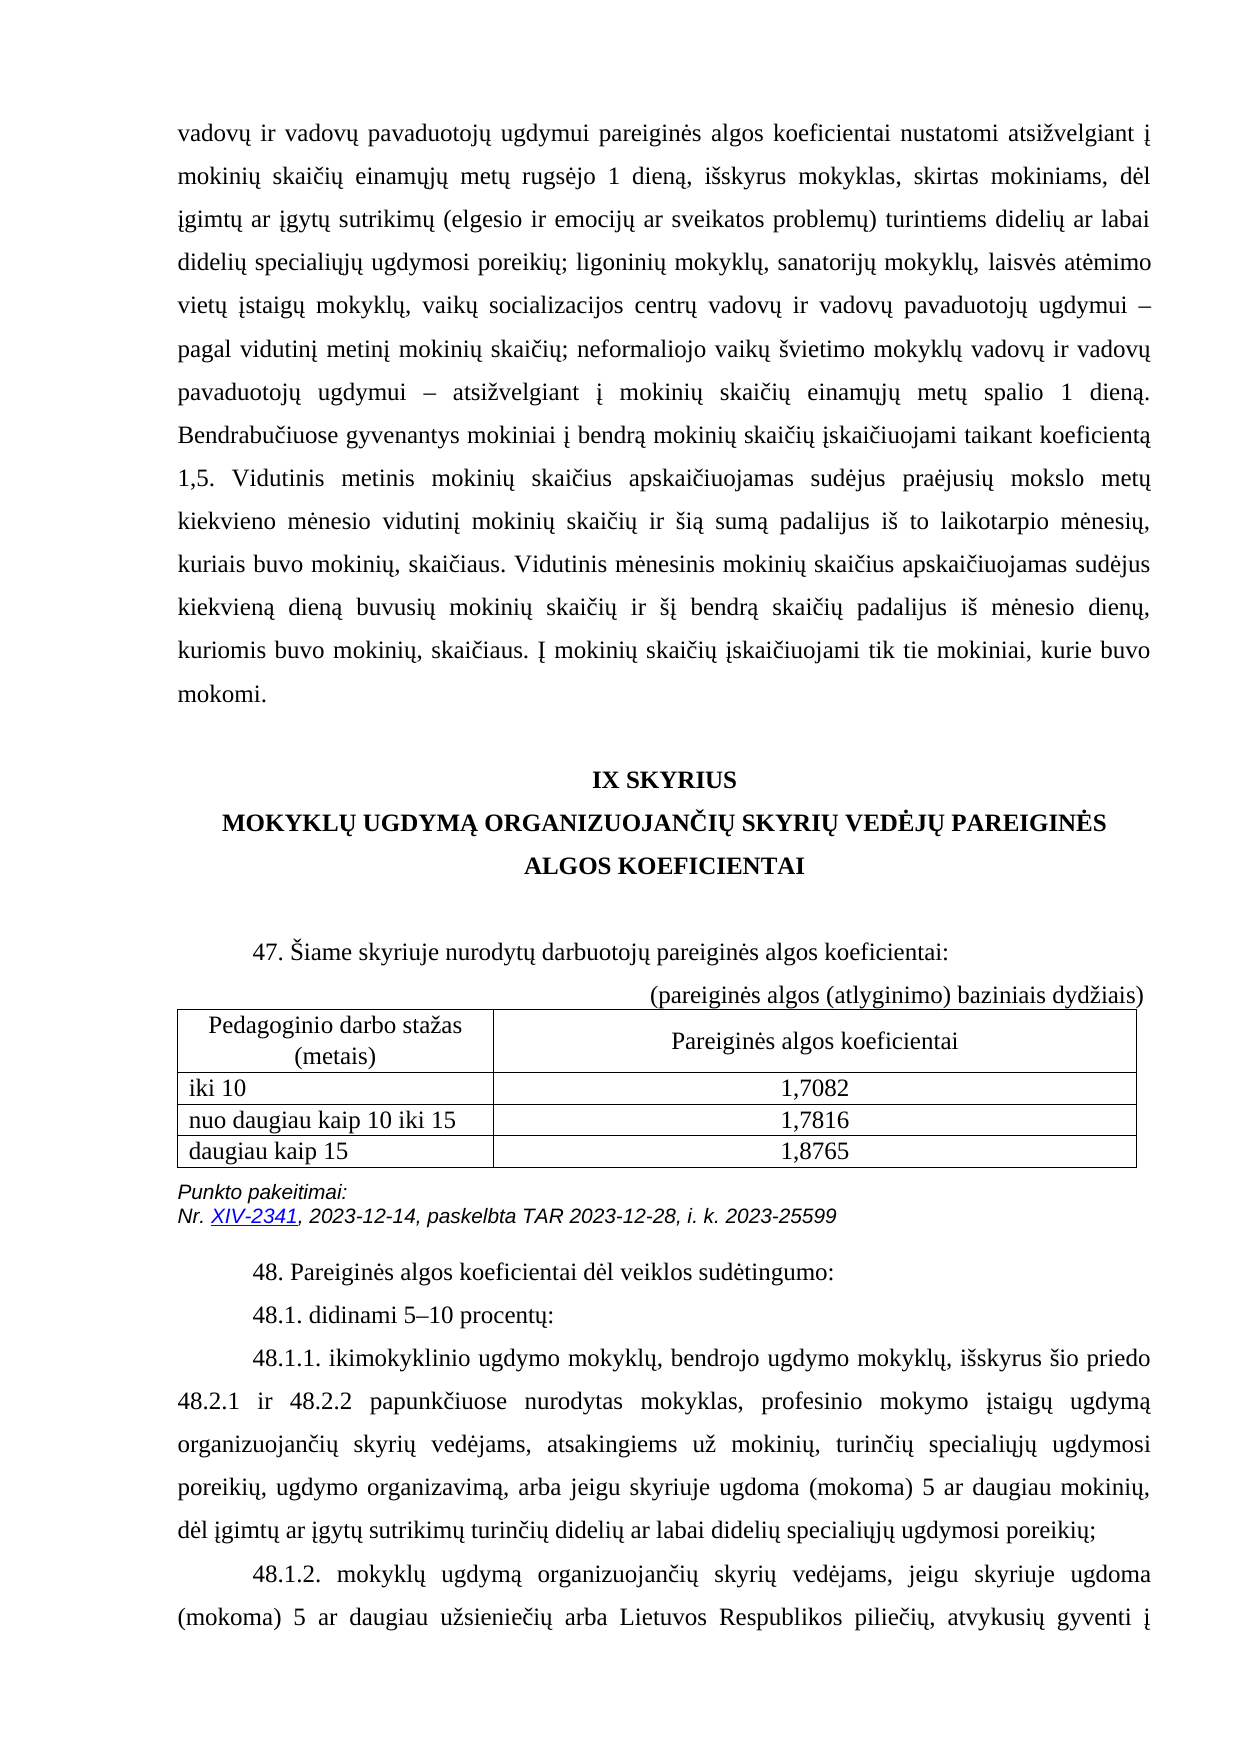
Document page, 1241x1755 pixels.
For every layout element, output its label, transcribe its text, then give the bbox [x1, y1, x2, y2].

text MOKYKLŲ UGDYMĄ ORGANIZUOJANČIŲ SKYRIŲ VEDĖJŲ PAREIGINĖS ALGOS KOEFICIENTAI [177, 808, 1152, 880]
text vadovų ir vadovų pavaduotojų ugdymui pareiginės algos koeficientai nustatomi atsižvelgiant į mokinių skaičių einamųjų metų rugsėjo 1 dieną, išskyrus mokyklas, skirtas mokiniams, dėl įgimtų ar įgytų sutrikimų (elgesio ir emocijų ar sveikatos problemų) turintiems didelių ar labai didelių specialiųjų ugdymosi poreikių; ligoninių mokyklų, sanatorijų mokyklų, laisvės atėmimo vietų įstaigų mokyklų, vaikų socializacijos centrų vadovų ir vadovų pavaduotojų ugdymui – pagal vidutinį metinį mokinių skaičių; neformaliojo vaikų švietimo mokyklų vadovų ir vadovų pavaduotojų ugdymui – atsižvelgiant į mokinių skaičių einamųjų metų spalio 1 dieną. Bendrabučiuose gyvenantys mokiniai į bendrą mokinių skaičių įskaičiuojami taikant koeficientą 1,5. Vidutinis metinis mokinių skaičius apskaičiuojamas sudėjus praėjusių mokslo metų kiekvieno mėnesio vidutinį mokinių skaičių ir šią sumą padalijus iš to laikotarpio mėnesių, kuriais buvo mokinių, skaičiaus. Vidutinis mėnesinis mokinių skaičius apskaičiuojamas sudėjus kiekvieną dieną buvusių mokinių skaičių ir šį bendrą skaičių padalijus iš mėnesio dienų, kuriomis buvo mokinių, skaičiaus. Į mokinių skaičių įskaičiuojami tik tie mokiniai, kurie buvo mokomi. [177, 118, 1152, 707]
text Nr. XIV-2341, 2023-12-14, paskelbta TAR 2023-12-28, i. k. 2023-25599 [177, 1204, 1152, 1228]
text 48.1.2. mokyklų ugdymą organizuojančių skyrių vedėjams, jeigu skyriuje ugdoma (mokoma) 5 ar daugiau užsieniečių arba Lietuvos Respublikos piliečių, atvykusių gyventi į [177, 1559, 1152, 1631]
text (pareiginės algos (atlyginimo) baziniais dydžiais) [177, 981, 1152, 1009]
text Punkto pakeitimai: [177, 1180, 1152, 1204]
table_header Pareiginės algos koeficientai [494, 1010, 1136, 1072]
text 47. Šiame skyriuje nurodytų darbuotojų pareiginės algos koeficientai: [177, 937, 1152, 966]
table_cell 1,7816 [494, 1105, 1136, 1135]
table_cell iki 10 [178, 1073, 493, 1104]
text 48.1.1. ikimokyklinio ugdymo mokyklų, bendrojo ugdymo mokyklų, išskyrus šio priedo 48.2.1 ir 48.2.2 papunkčiuose nurodytas mokyklas, profesinio mokymo įstaigų ugdymą organizuojančių skyrių vedėjams, atsakingiems už mokinių, turinčių specialiųjų ugdymosi poreikių, ugdymo organizavimą, arba jeigu skyriuje ugdoma (mokoma) 5 ar daugiau mokinių, dėl įgimtų ar įgytų sutrikimų turinčių didelių ar labai didelių specialiųjų ugdymosi poreikių; [177, 1343, 1152, 1544]
table_cell daugiau kaip 15 [178, 1136, 493, 1167]
text 48.1. didinami 5–10 procentų: [177, 1300, 1152, 1329]
table_header Pedagoginio darbo stažas (metais) [178, 1010, 493, 1072]
text 48. Pareiginės algos koeficientai dėl veiklos sudėtingumo: [177, 1257, 1152, 1286]
table_cell 1,8765 [494, 1136, 1136, 1167]
text IX SKYRIUS [177, 765, 1152, 794]
table_cell nuo daugiau kaip 10 iki 15 [178, 1105, 493, 1135]
table_cell 1,7082 [494, 1073, 1136, 1104]
